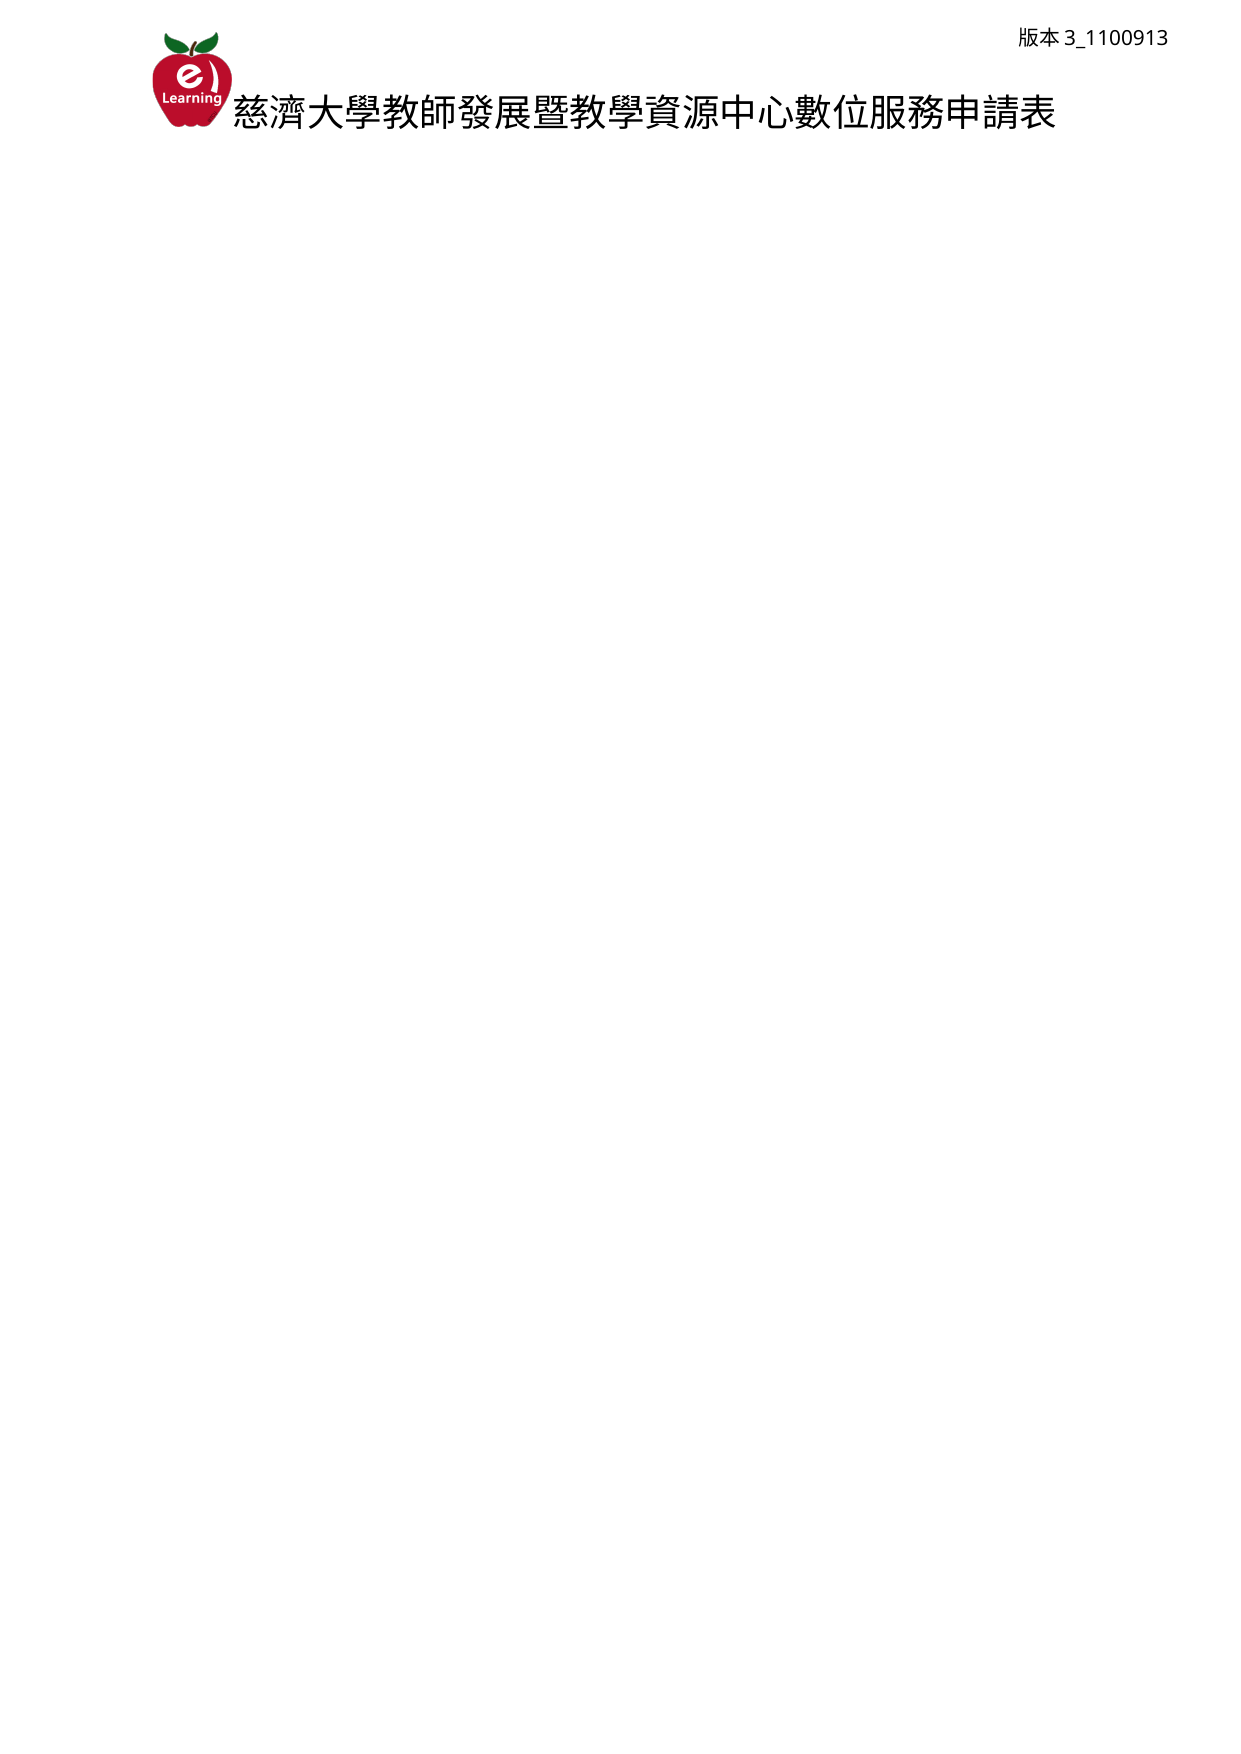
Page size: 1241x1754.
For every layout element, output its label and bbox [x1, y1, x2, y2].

picture [152, 32, 232, 127]
